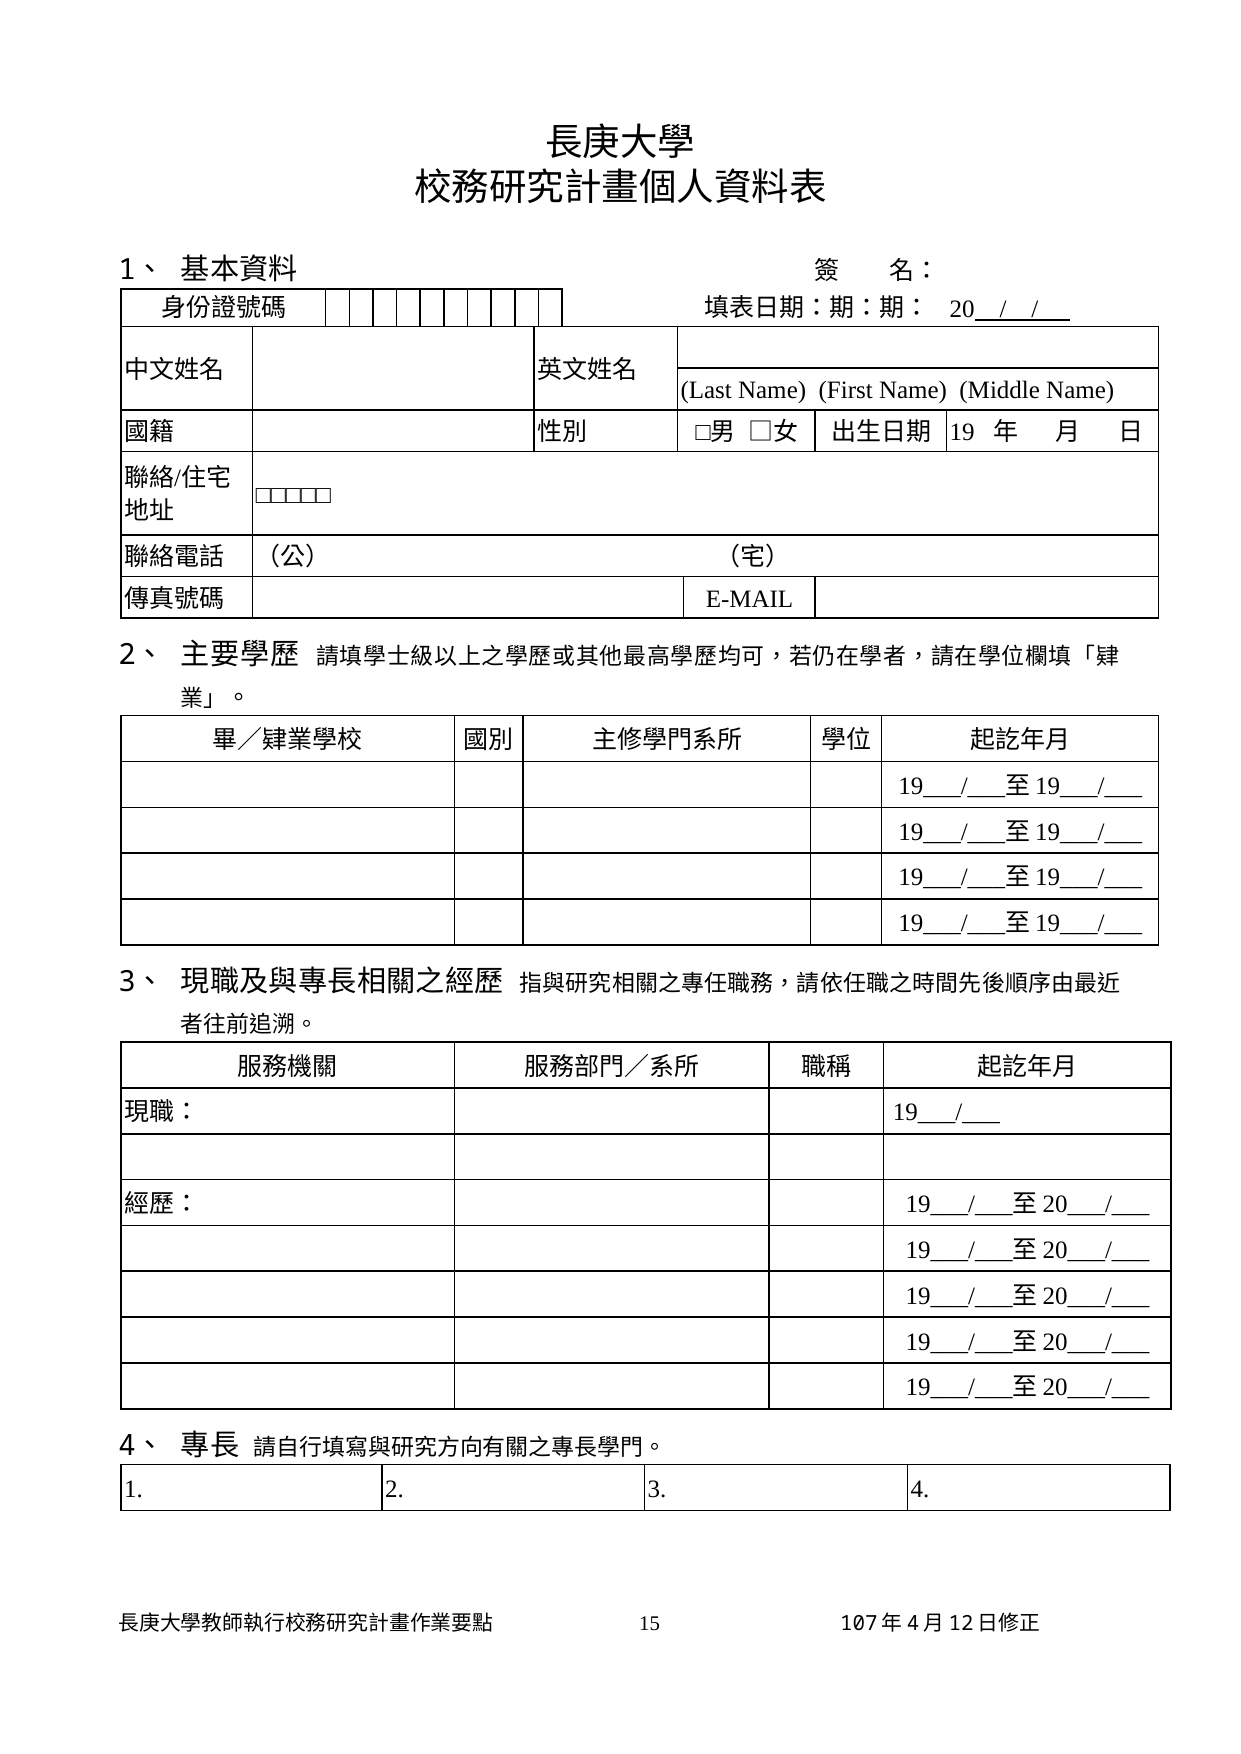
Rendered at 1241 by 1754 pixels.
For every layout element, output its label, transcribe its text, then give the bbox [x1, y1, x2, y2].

table_header 服務部門／系所 [455, 1043, 768, 1087]
table_header [445, 290, 467, 326]
table_cell [122, 1318, 454, 1362]
table_cell □□□□□ [253, 452, 1158, 534]
table_cell 中文姓名 [122, 327, 252, 409]
table_cell 性別 [535, 411, 677, 451]
table_cell 19___/___ [884, 1089, 1170, 1133]
table_cell [524, 854, 810, 898]
table_cell 英文姓名 [535, 327, 677, 409]
table_cell 19___/___至20___/___ [884, 1180, 1170, 1224]
table_cell [884, 1135, 1170, 1179]
list 專長 請自行填寫與研究方向有關之專長學門。 [118, 1422, 1122, 1464]
table_cell [455, 1135, 768, 1179]
table_header [397, 290, 419, 326]
table_cell 現職： [122, 1089, 454, 1133]
table_header 起訖年月 [884, 1043, 1170, 1087]
table_cell [770, 1089, 883, 1133]
table_header [350, 290, 372, 326]
table_cell [253, 577, 683, 617]
table_cell [455, 1272, 768, 1316]
table_cell [811, 900, 881, 944]
table_cell [455, 1318, 768, 1362]
table_cell [524, 900, 810, 944]
table_cell [253, 411, 533, 451]
table_cell [524, 762, 810, 806]
table_cell [770, 1272, 883, 1316]
list 主要學歷 請填學士級以上之學歷或其他最高學歷均可，若仍在學者，請在學位欄填「肄業」。 [118, 631, 1122, 715]
table_header [421, 290, 443, 326]
table_cell [455, 1180, 768, 1224]
table_cell 19___/___至20___/___ [884, 1364, 1170, 1408]
table_cell [122, 1135, 454, 1179]
table_header [374, 290, 396, 326]
table_header [468, 290, 490, 326]
table_header [122, 1465, 381, 1509]
table_cell 19___/___至20___/___ [884, 1226, 1170, 1270]
table_cell 聯絡/住宅地址 [122, 452, 252, 534]
table_header 職稱 [770, 1043, 883, 1087]
table_header [539, 290, 561, 326]
table_cell [122, 1226, 454, 1270]
table_cell E-MAIL [684, 577, 814, 617]
table_cell [770, 1180, 883, 1224]
table_cell □男 □女 [678, 411, 814, 451]
table_cell [455, 900, 522, 944]
table_cell [122, 762, 454, 806]
table_cell 19___/___至20___/___ [884, 1318, 1170, 1362]
table_header [645, 1465, 907, 1509]
table_cell [455, 808, 522, 852]
table_header 身份證號碼 簽 名： 身份證號碼 [122, 290, 325, 326]
table_cell [122, 1272, 454, 1316]
table_header 國別 [455, 716, 522, 761]
table_cell 傳真號碼 [122, 577, 252, 617]
table_cell （公） [253, 536, 712, 576]
table_header 學位 [811, 716, 881, 761]
table_cell 19___/___至19___/___ [882, 854, 1158, 898]
table_cell [455, 1364, 768, 1408]
table_cell [122, 900, 454, 944]
table_cell [524, 808, 810, 852]
table_cell [770, 1226, 883, 1270]
table_cell [811, 762, 881, 806]
table_cell [122, 808, 454, 852]
table_cell 19___/___至20___/___ [884, 1272, 1170, 1316]
table_cell [816, 577, 1158, 617]
list 現職及與專長相關之經歷 指與研究相關之專任職務，請依任職之時間先後順序由最近者往前追溯。 [118, 958, 1122, 1041]
table_header 主修學門系所 [524, 716, 810, 761]
table_cell [455, 762, 522, 806]
table_header [492, 290, 514, 326]
table_cell [770, 1364, 883, 1408]
table_cell [811, 808, 881, 852]
table_cell （宅） [712, 536, 1158, 576]
table_cell [811, 854, 881, 898]
table_cell 聯絡電話 [122, 536, 252, 576]
table_cell 19 年 月 日 [947, 411, 1158, 451]
table_cell 19___/___至19___/___ [882, 808, 1158, 852]
table_cell 19___/___至19___/___ [882, 900, 1158, 944]
table_cell 出生日期 [816, 411, 946, 451]
table_header 服務機關 [122, 1043, 454, 1087]
table_cell [455, 1226, 768, 1270]
table_cell [455, 1089, 768, 1133]
table_cell [253, 327, 533, 409]
table_header 填表日期：期：期：期：期：： [563, 288, 946, 326]
table_header [908, 1465, 1169, 1509]
table_header 畢／肄業學校 [122, 716, 454, 761]
table_cell [122, 1364, 454, 1408]
table_cell [455, 854, 522, 898]
list 基本資料 簽 名： [118, 246, 1122, 288]
table_header [383, 1465, 644, 1509]
text 長庚大學 [118, 118, 1122, 164]
table_cell 19___/___至19___/___ [882, 762, 1158, 806]
table_header [516, 290, 538, 326]
text 校務研究計畫個人資料表 [118, 164, 1122, 210]
table_cell 國籍 [122, 411, 252, 451]
table_cell [770, 1135, 883, 1179]
table_cell 經歷： [122, 1180, 454, 1224]
table_header 20 / / [946, 288, 1158, 326]
table_cell [770, 1318, 883, 1362]
table_header 起訖年月 [882, 716, 1158, 761]
table_cell [678, 327, 1158, 367]
table_header [326, 290, 349, 326]
table_cell (Last Name) (First Name) (Middle Name) [678, 369, 1158, 409]
table_cell [122, 854, 454, 898]
